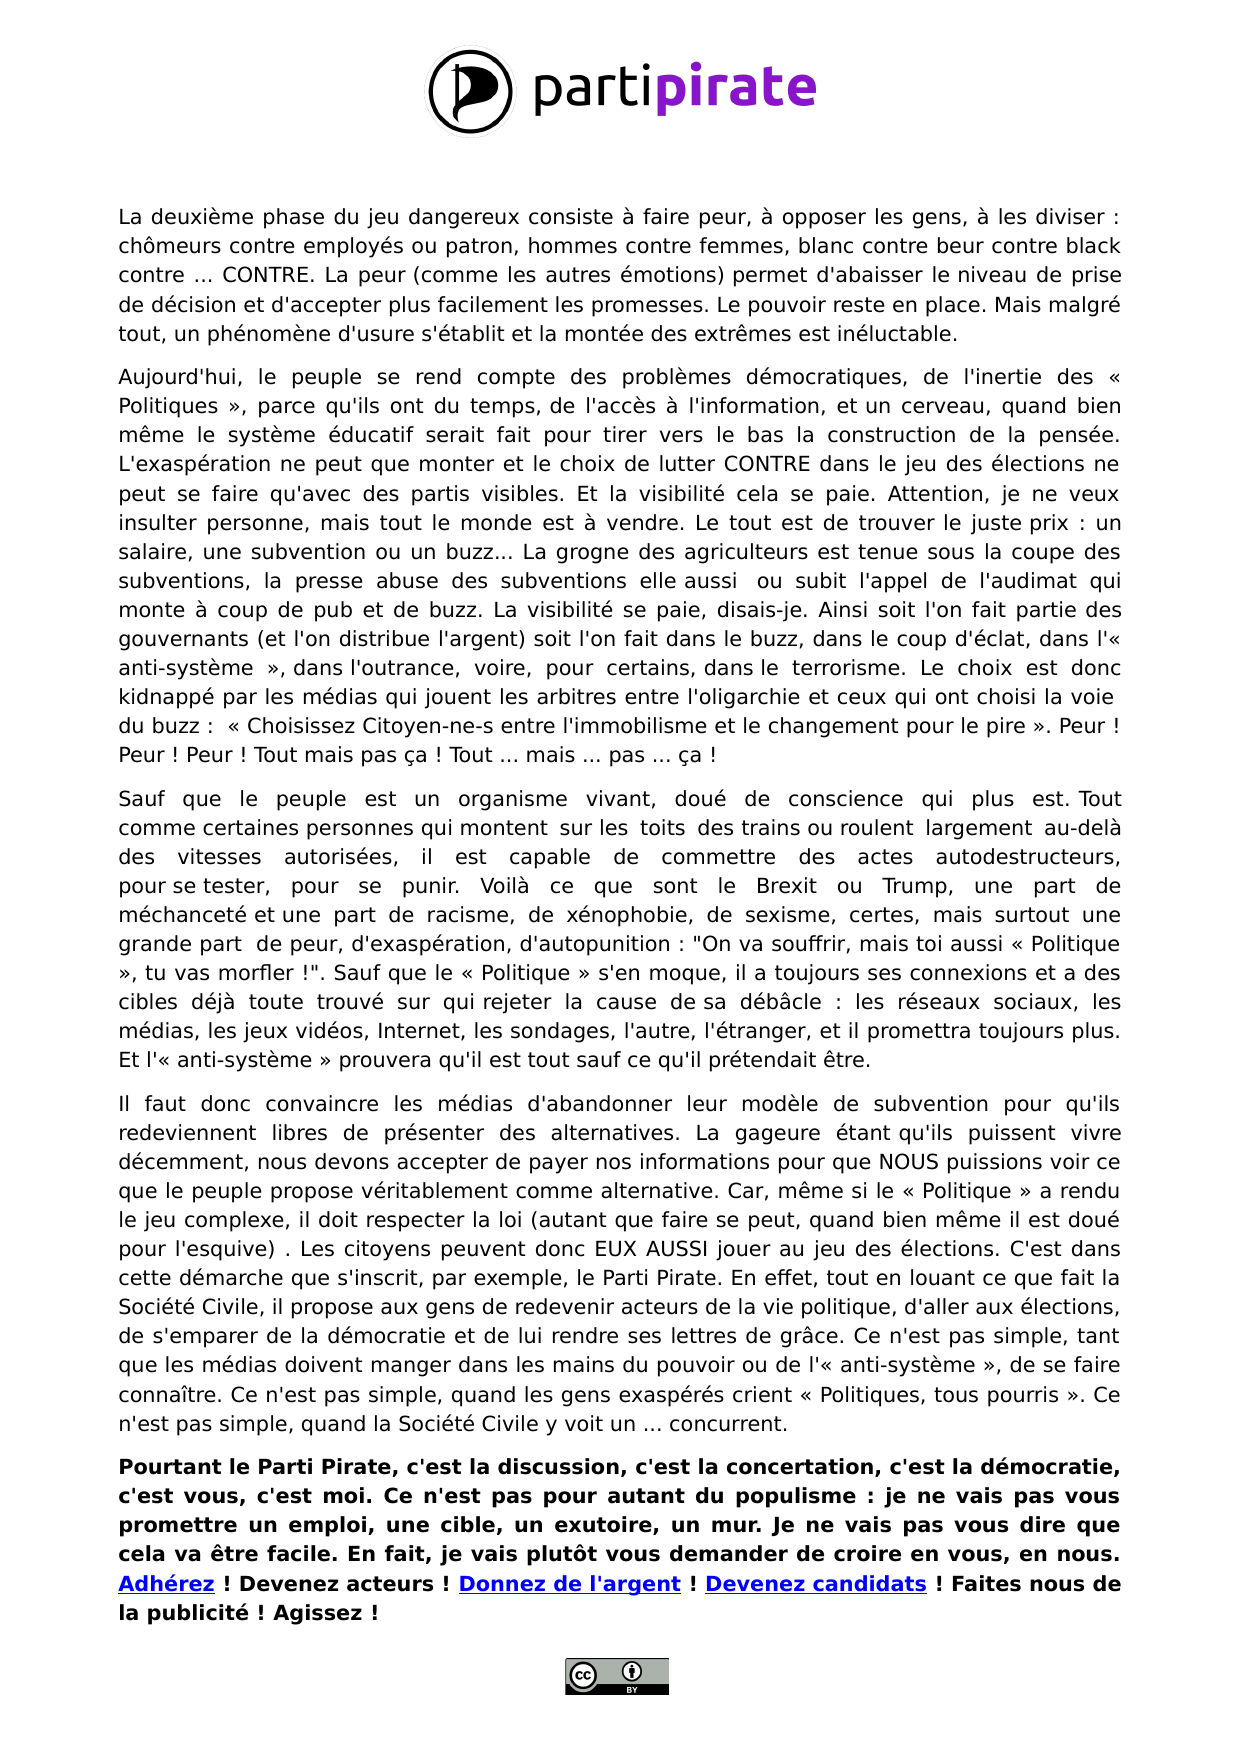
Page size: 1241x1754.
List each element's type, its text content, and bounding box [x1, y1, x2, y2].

text Pourtant le Parti Pirate, c'est la discussion, c'est la concertation, c'est la démocratie, c'est vous, c'est moi. Ce n'est pas pour autant du populisme : je ne vais pas vous promettre un emploi, une cible, un exutoire, un mur. Je ne vais pas vous dire que cela va être facile. En fait, je vais plutôt vous demander de croire en vous, en nous. Adhérez ! Devenez acteurs ! Donnez de l'argent ! Devenez candidats ! Faites nous de la publicité ! Agissez ! [118, 1455, 1122, 1625]
text La deuxième phase du jeu dangereux consiste à faire peur, à opposer les gens, à les diviser : chômeurs contre employés ou patron, hommes contre femmes, blanc contre beur contre black contre ... CONTRE. La peur (comme les autres émotions) permet d'abaisser le niveau de prise de décision et d'accepter plus facilement les promesses. Le pouvoir reste en place. Mais malgré tout, un phénomène d'usure s'établit et la montée des extrêmes est inéluctable. [118, 205, 1122, 346]
text Aujourd'hui, le peuple se rend compte des problèmes démocratiques, de l'inertie des « Politiques », parce qu'ils ont du temps, de l'accès à l'information, et un cerveau, quand bien même le système éducatif serait fait pour tirer vers le bas la construction de la pensée. L'exaspération ne peut que monter et le choix de lutter CONTRE dans le jeu des élections ne peut se faire qu'avec des partis visibles. Et la visibilité cela se paie. Attention, je ne veux insulter personne, mais tout le monde est à vendre. Le tout est de trouver le juste prix : un salaire, une subvention ou un buzz... La grogne des agriculteurs est tenue sous la coupe des subventions, la presse abuse des subventions elle aussi ou subit l'appel de l'audimat qui monte à coup de pub et de buzz. La visibilité se paie, disais-je. Ainsi soit l'on fait partie des gouvernants (et l'on distribue l'argent) soit l'on fait dans le buzz, dans le coup d'éclat, dans l'« anti-système », dans l'outrance, voire, pour certains, dans le terrorisme. Le choix est donc kidnappé par les médias qui jouent les arbitres entre l'oligarchie et ceux qui ont choisi la voie du buzz : « Choisissez Citoyen-ne-s entre l'immobilisme et le changement pour le pire ». Peur ! Peur ! Peur ! Tout mais pas ça ! Tout ... mais ... pas ... ça ! [118, 365, 1122, 767]
text Il faut donc convaincre les médias d'abandonner leur modèle de subvention pour qu'ils redeviennent libres de présenter des alternatives. La gageure étant qu'ils puissent vivre décemment, nous devons accepter de payer nos informations pour que NOUS puissions voir ce que le peuple propose véritablement comme alternative. Car, même si le « Politique » a rendu le jeu complexe, il doit respecter la loi (autant que faire se peut, quand bien même il est doué pour l'esquive) . Les citoyens peuvent donc EUX AUSSI jouer au jeu des élections. C'est dans cette démarche que s'inscrit, par exemple, le Parti Pirate. En effet, tout en louant ce que fait la Société Civile, il propose aux gens de redevenir acteurs de la vie politique, d'aller aux élections, de s'emparer de la démocratie et de lui rendre ses lettres de grâce. Ce n'est pas simple, tant que les médias doivent manger dans les mains du pouvoir ou de l'« anti-système », de se faire connaître. Ce n'est pas simple, quand les gens exaspérés crient « Politiques, tous pourris ». Ce n'est pas simple, quand la Société Civile y voit un ... concurrent. [118, 1092, 1122, 1436]
picture [565, 1658, 669, 1695]
picture [416, 36, 825, 147]
text Sauf que le peuple est un organisme vivant, doué de conscience qui plus est. Tout comme certaines personnes qui montent sur les toits des trains ou roulent largement au-delà des vitesses autorisées, il est capable de commettre des actes autodestructeurs, pour se tester, pour se punir. Voilà ce que sont le Brexit ou Trump, une part de méchanceté et une part de racisme, de xénophobie, de sexisme, certes, mais surtout une grande part de peur, d'exaspération, d'autopunition : "On va souffrir, mais toi aussi « Politique », tu vas morfler !". Sauf que le « Politique » s'en moque, il a toujours ses connexions et a des cibles déjà toute trouvé sur qui rejeter la cause de sa débâcle : les réseaux sociaux, les médias, les jeux vidéos, Internet, les sondages, l'autre, l'étranger, et il promettra toujours plus. Et l'« anti-système » prouvera qu'il est tout sauf ce qu'il prétendait être. [118, 787, 1122, 1073]
